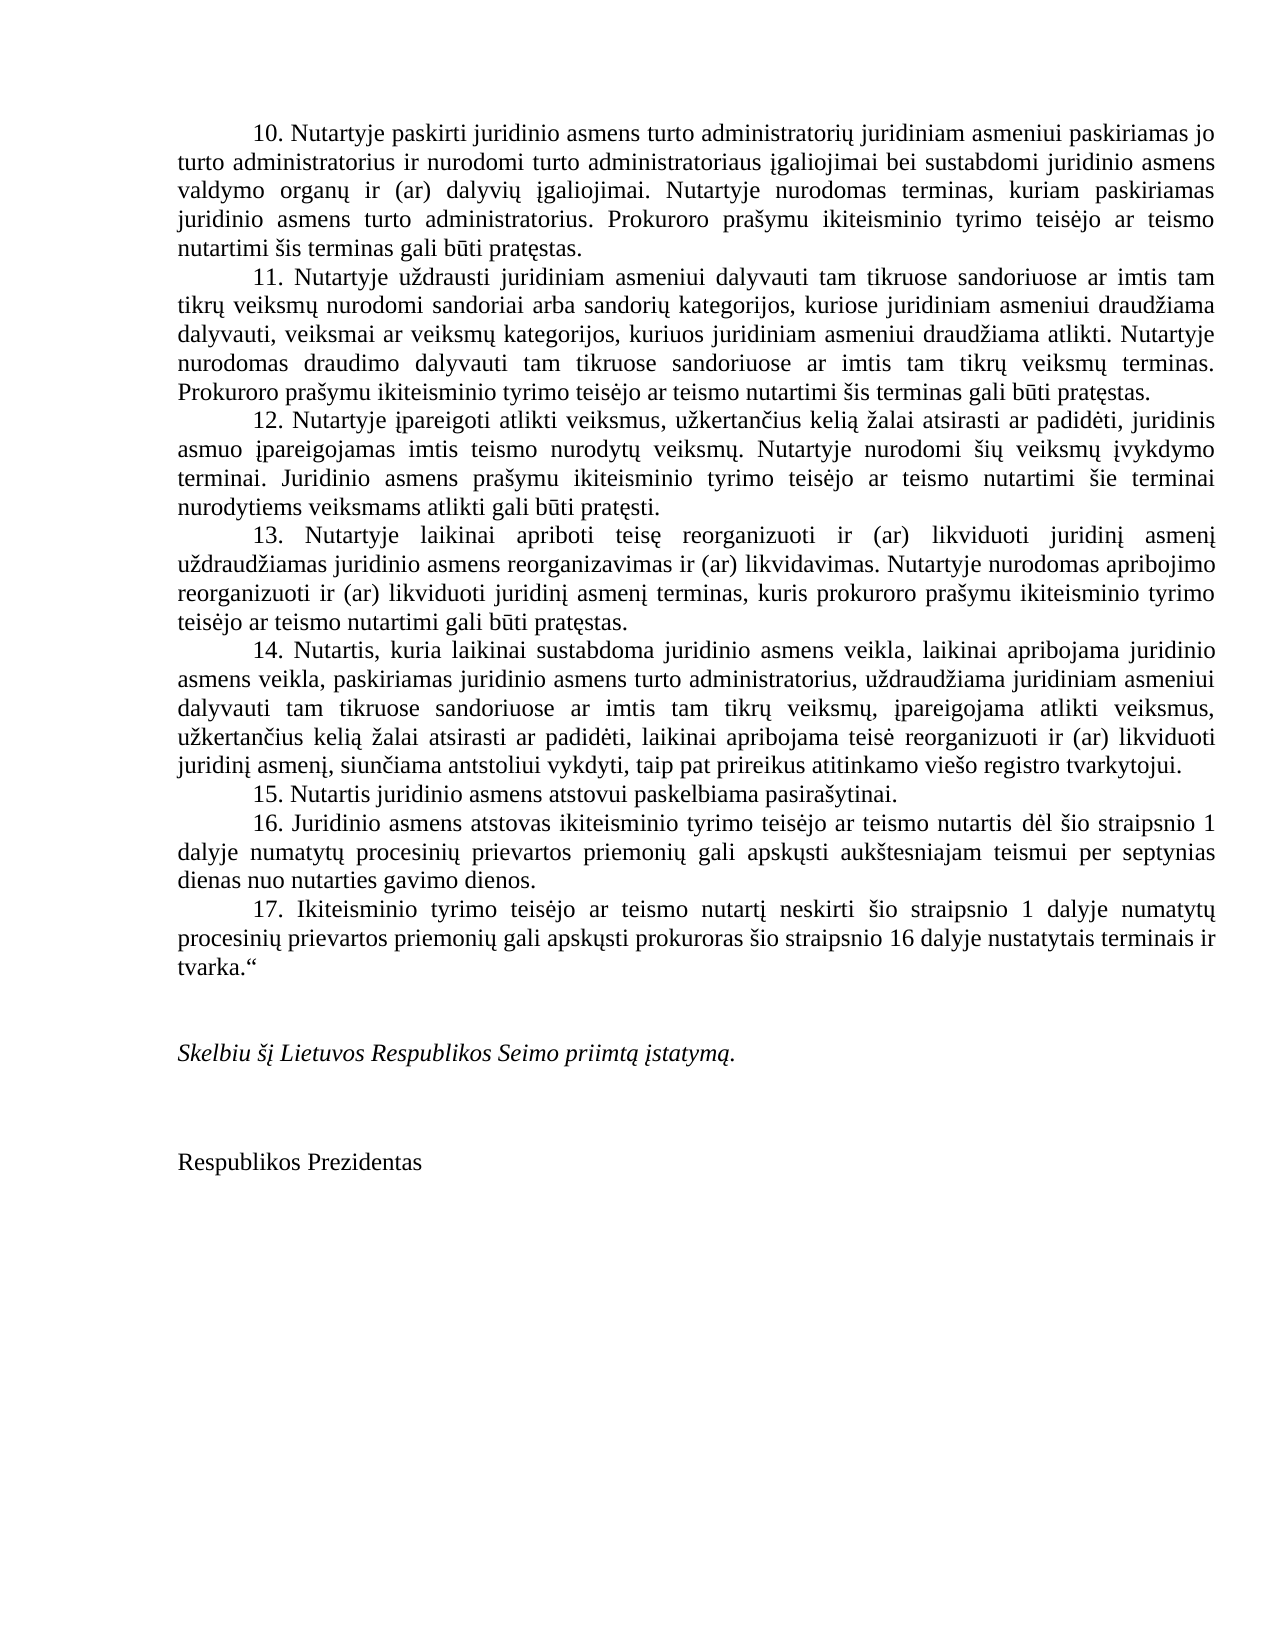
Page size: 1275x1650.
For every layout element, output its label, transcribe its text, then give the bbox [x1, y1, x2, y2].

text 13. Nutartyje laikinai apriboti teisę reorganizuoti ir (ar) likviduoti juridinį asmenį uždraudžiamas juridinio asmens reorganizavimas ir (ar) likvidavimas. Nutartyje nurodomas apribojimo reorganizuoti ir (ar) likviduoti juridinį asmenį terminas, kuris prokuroro prašymu ikiteisminio tyrimo teisėjo ar teismo nutartimi gali būti pratęstas. [177, 521, 1216, 636]
text 11. Nutartyje uždrausti juridiniam asmeniui dalyvauti tam tikruose sandoriuose ar imtis tam tikrų veiksmų nurodomi sandoriai arba sandorių kategorijos, kuriose juridiniam asmeniui draudžiama dalyvauti, veiksmai ar veiksmų kategorijos, kuriuos juridiniam asmeniui draudžiama atlikti. Nutartyje nurodomas draudimo dalyvauti tam tikruose sandoriuose ar imtis tam tikrų veiksmų terminas. Prokuroro prašymu ikiteisminio tyrimo teisėjo ar teismo nutartimi šis terminas gali būti pratęstas. [177, 262, 1216, 406]
text 12. Nutartyje įpareigoti atlikti veiksmus, užkertančius kelią žalai atsirasti ar padidėti, juridinis asmuo įpareigojamas imtis teismo nurodytų veiksmų. Nutartyje nurodomi šių veiksmų įvykdymo terminai. Juridinio asmens prašymu ikiteisminio tyrimo teisėjo ar teismo nutartimi šie terminai nurodytiems veiksmams atlikti gali būti pratęsti. [177, 406, 1216, 521]
text Respublikos Prezidentas [177, 1147, 1192, 1176]
text 16. Juridinio asmens atstovas ikiteisminio tyrimo teisėjo ar teismo nutartis dėl šio straipsnio 1 dalyje numatytų procesinių prievartos priemonių gali apskųsti aukštesniajam teismui per septynias dienas nuo nutarties gavimo dienos. [177, 808, 1216, 894]
text 17. Ikiteisminio tyrimo teisėjo ar teismo nutartį neskirti šio straipsnio 1 dalyje numatytų procesinių prievartos priemonių gali apskųsti prokuroras šio straipsnio 16 dalyje nustatytais terminais ir tvarka.“ [177, 894, 1216, 981]
text 14. Nutartis, kuria laikinai sustabdoma juridinio asmens veikla, laikinai apribojama juridinio asmens veikla, paskiriamas juridinio asmens turto administratorius, uždraudžiama juridiniam asmeniui dalyvauti tam tikruose sandoriuose ar imtis tam tikrų veiksmų, įpareigojama atlikti veiksmus, užkertančius kelią žalai atsirasti ar padidėti, laikinai apribojama teisė reorganizuoti ir (ar) likviduoti juridinį asmenį, siunčiama antstoliui vykdyti, taip pat prireikus atitinkamo viešo registro tvarkytojui. [177, 636, 1216, 779]
text Skelbiu šį Lietuvos Respublikos Seimo priimtą įstatymą. [177, 1038, 1192, 1067]
text 15. Nutartis juridinio asmens atstovui paskelbiama pasirašytinai. [177, 779, 1216, 808]
text 10. Nutartyje paskirti juridinio asmens turto administratorių juridiniam asmeniui paskiriamas jo turto administratorius ir nurodomi turto administratoriaus įgaliojimai bei sustabdomi juridinio asmens valdymo organų ir (ar) dalyvių įgaliojimai. Nutartyje nurodomas terminas, kuriam paskiriamas juridinio asmens turto administratorius. Prokuroro prašymu ikiteisminio tyrimo teisėjo ar teismo nutartimi šis terminas gali būti pratęstas. [177, 118, 1216, 262]
